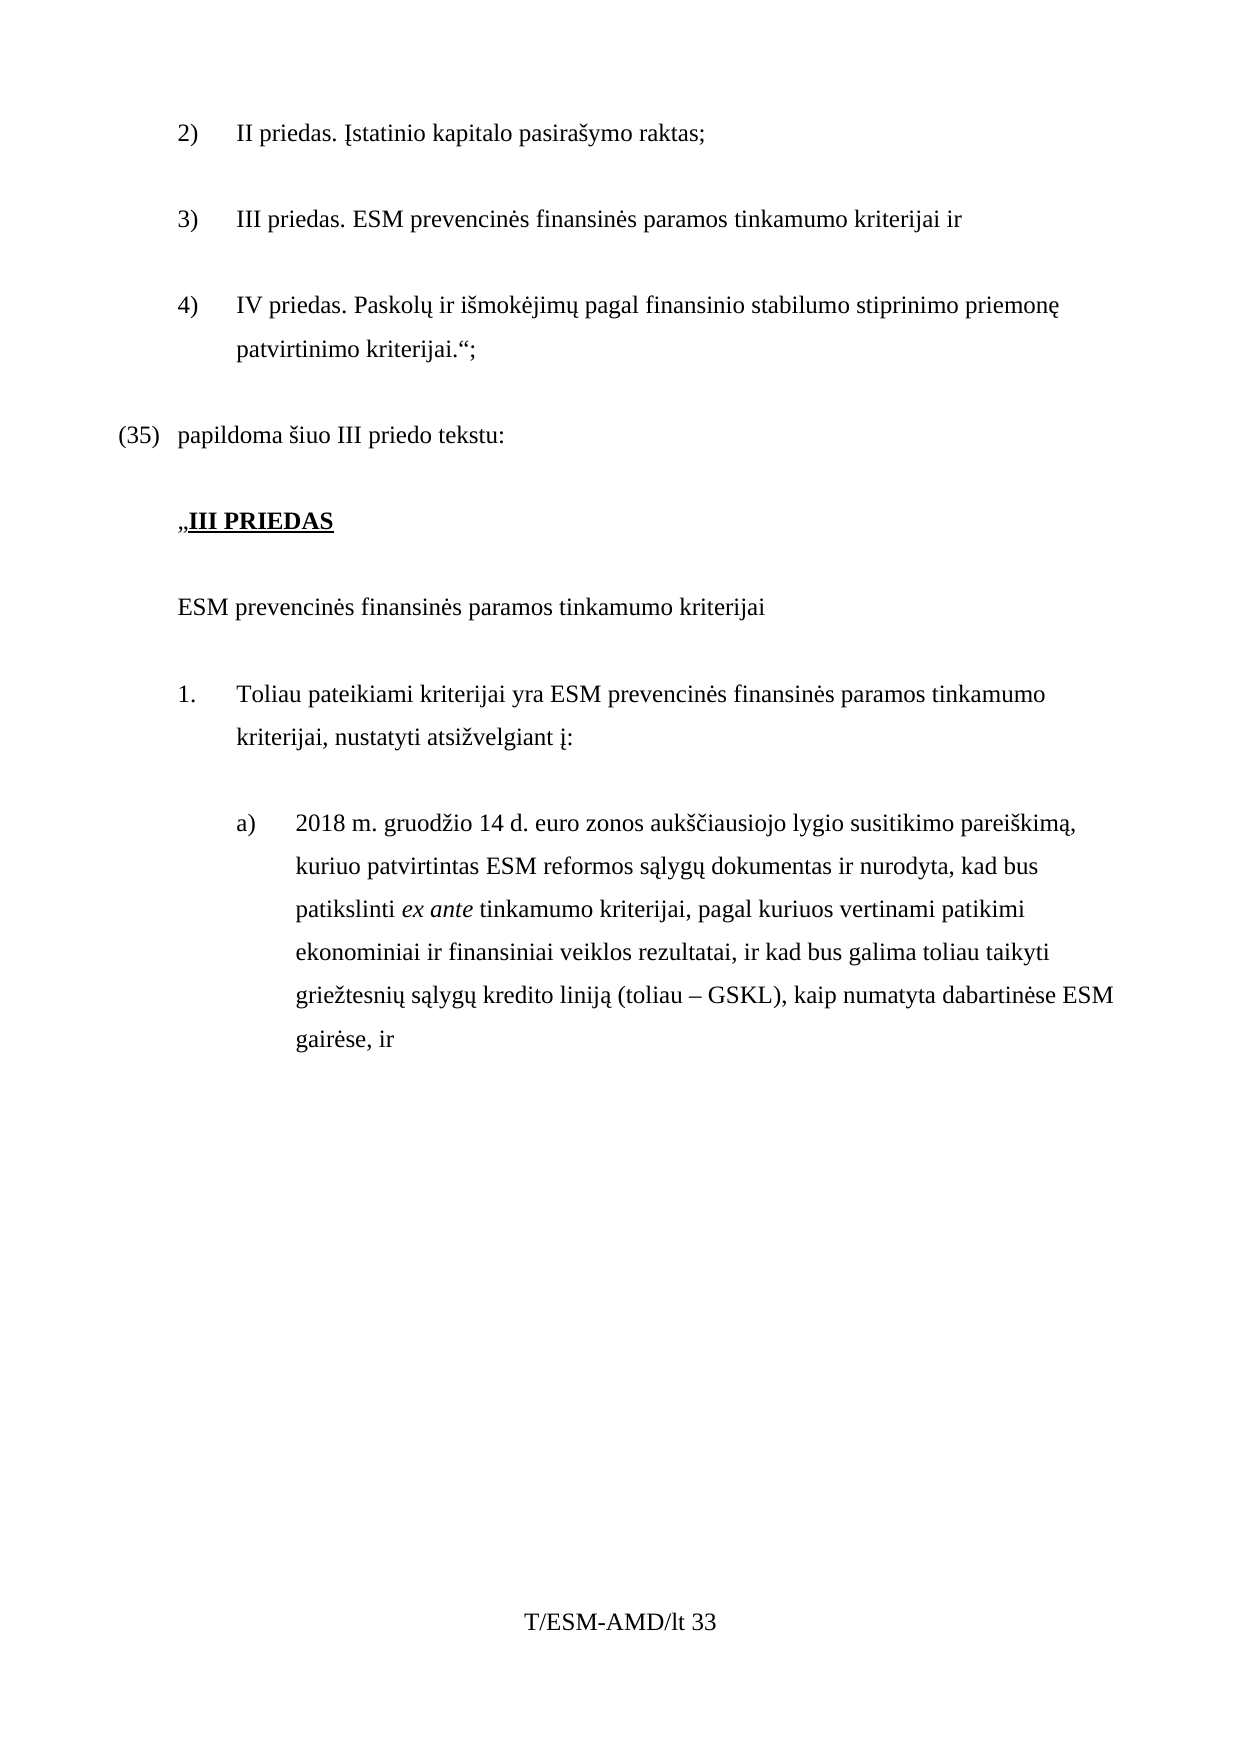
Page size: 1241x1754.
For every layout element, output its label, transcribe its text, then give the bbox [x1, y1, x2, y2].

text 2) II priedas. Įstatinio kapitalo pasirašymo raktas; [177, 118, 1122, 147]
text (35) papildoma šiuo III priedo tekstu: [118, 420, 1122, 449]
text ESM prevencinės finansinės paramos tinkamumo kriterijai [177, 592, 1122, 621]
text 1. Toliau pateikiami kriterijai yra ESM prevencinės finansinės paramos tinkamumo kriterijai, nustatyti atsižvelgiant į: [177, 679, 1122, 751]
text 3) III priedas. ESM prevencinės finansinės paramos tinkamumo kriterijai ir [177, 204, 1122, 233]
text 4) IV priedas. Paskolų ir išmokėjimų pagal finansinio stabilumo stiprinimo priemonę patvirtinimo kriterijai.“; [177, 291, 1122, 362]
text „III PRIEDAS [177, 506, 1122, 535]
text a) 2018 m. gruodžio 14 d. euro zonos aukščiausiojo lygio susitikimo pareiškimą, kuriuo patvirtintas ESM reformos sąlygų dokumentas ir nurodyta, kad bus patikslinti ex ante tinkamumo kriterijai, pagal kuriuos vertinami patikimi ekonominiai ir finansiniai veiklos rezultatai, ir kad bus galima toliau taikyti griežtesnių sąlygų kredito liniją (toliau – GSKL), kaip numatyta dabartinėse ESM gairėse, ir [236, 808, 1122, 1052]
